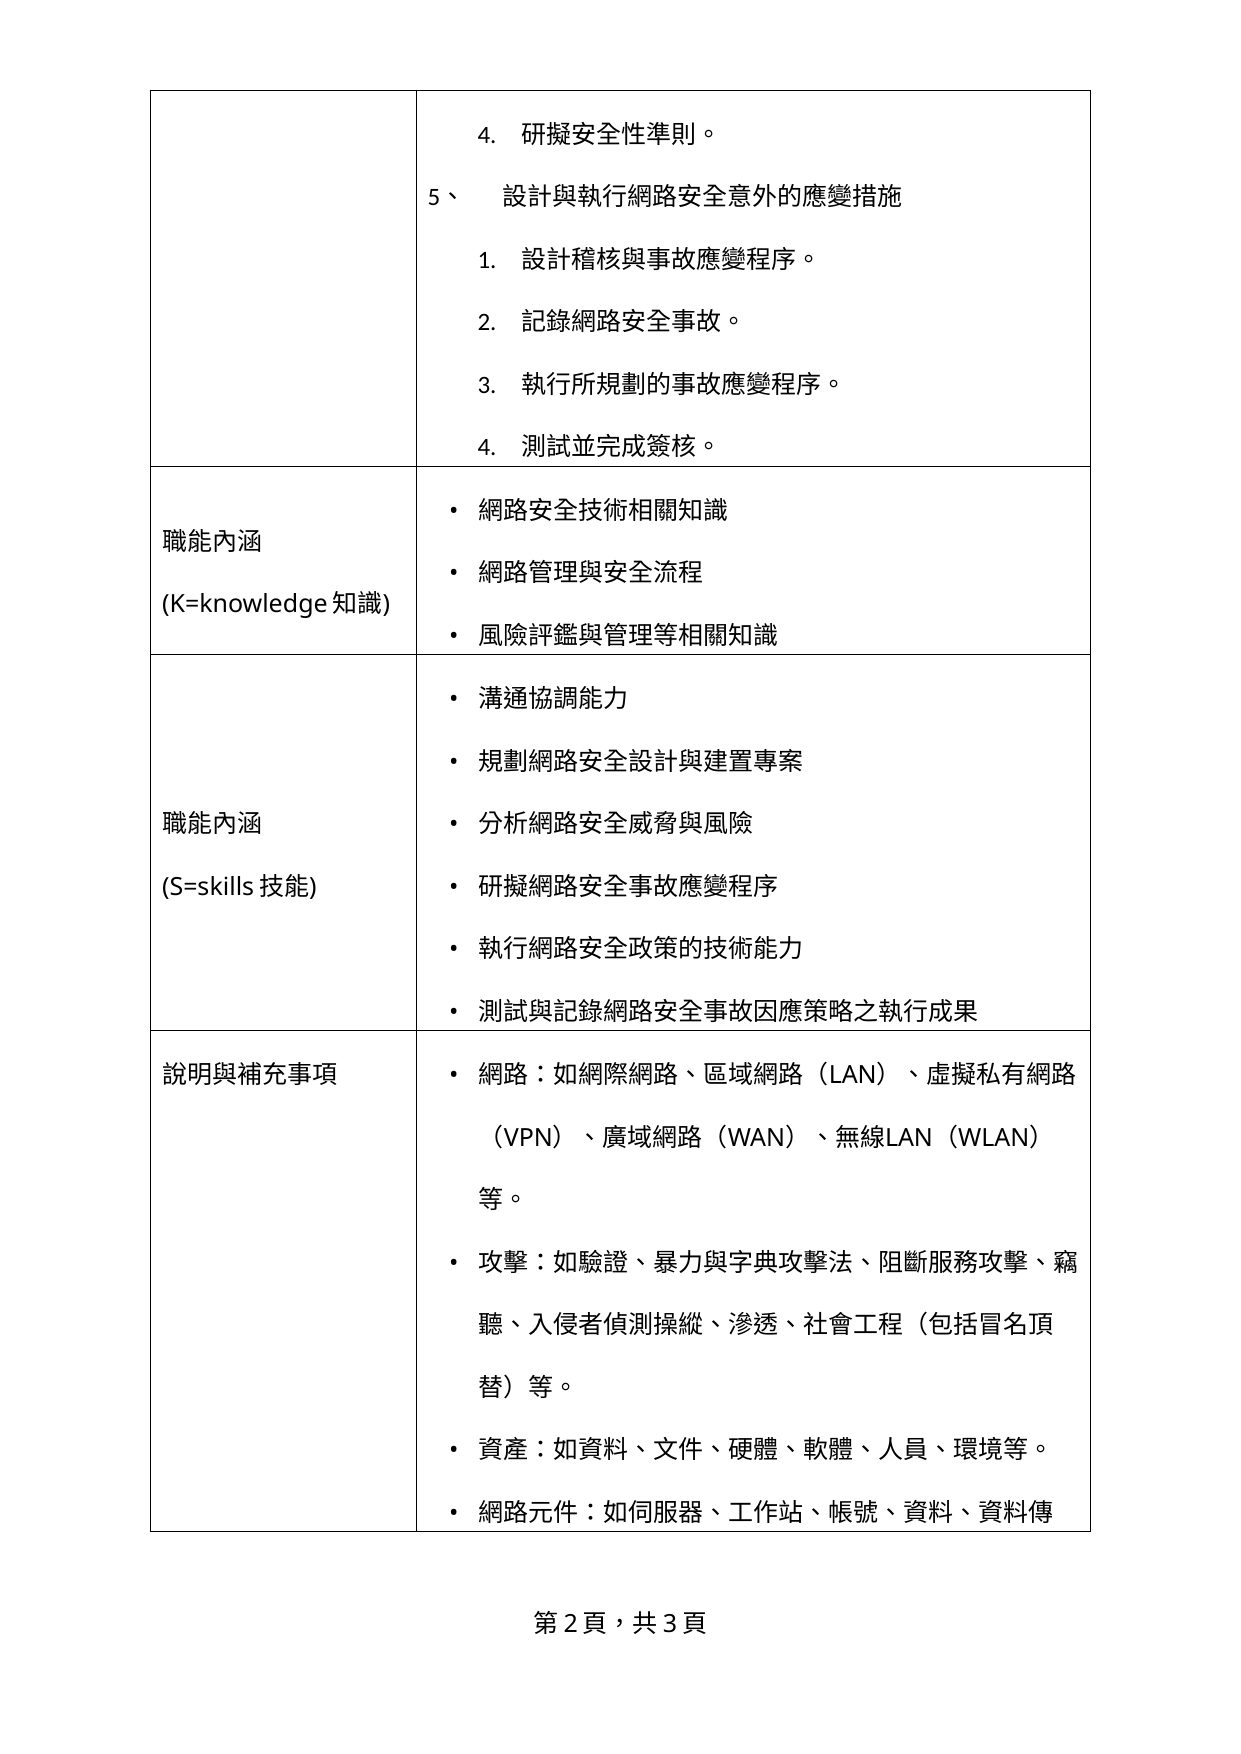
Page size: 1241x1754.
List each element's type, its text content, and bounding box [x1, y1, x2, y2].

table_cell 職能內涵 (S=skills技能) [151, 655, 416, 1030]
table_cell 職能內涵 (K=knowledge知識) [151, 467, 416, 654]
table_cell 網路：如網際網路、區域網路（LAN）、虛擬私有網路（VPN）、廣域網路（WAN）、無線LAN（WLAN）等。 攻擊：如驗證、暴力與字典攻擊法、阻斷服務攻擊、竊聽、入侵者偵測操縱、滲透、社會工程（包括冒名頂替）等。 資產：如資料、文件、硬體、軟體、人員、環境等。 網路元件：如伺服器、工作站、帳號、資料、資料傳 [417, 1031, 1090, 1531]
table_cell 說明與補充事項 [151, 1031, 416, 1531]
table_cell [151, 91, 416, 466]
table_cell 網路安全技術相關知識 網路管理與安全流程 風險評鑑與管理等相關知識 [417, 467, 1090, 654]
table_cell 溝通協調能力 規劃網路安全設計與建置專案 分析網路安全威脅與風險 研擬網路安全事故應變程序 執行網路安全政策的技術能力 測試與記錄網路安全事故因應策略之執行成果 [417, 655, 1090, 1030]
table_cell 定義設計網路安全的流程 定義網路安全設計的規劃階段。 定義網路安全設計的建置階段。 定義網路安全設計的管理階段。 找出網路安全的威脅 確認攻擊現象與原因。 確定攻擊來源。 分析常見網路漏洞種類。 確認攻擊發生方式。 設計威脅模型以進行威脅分類。 分析網路安全風險 決定風險管理的工作要素。 決定需保護的資產。 進行資產分類並計算其對組織的價值。 建立風險管理計畫。 建立網路安全設計 決定攻擊者情境與威脅。 針對網路元件設計安全性措施。 取得回饋，並視需要應進行調整。 研擬安全性準則。 設計與執行網路安全意外的應變措施 設計稽核與事故應變程序。 記錄網路安全事故。 執行所規劃的事故應變程序。 測試並完成簽核。 [417, 91, 1090, 466]
